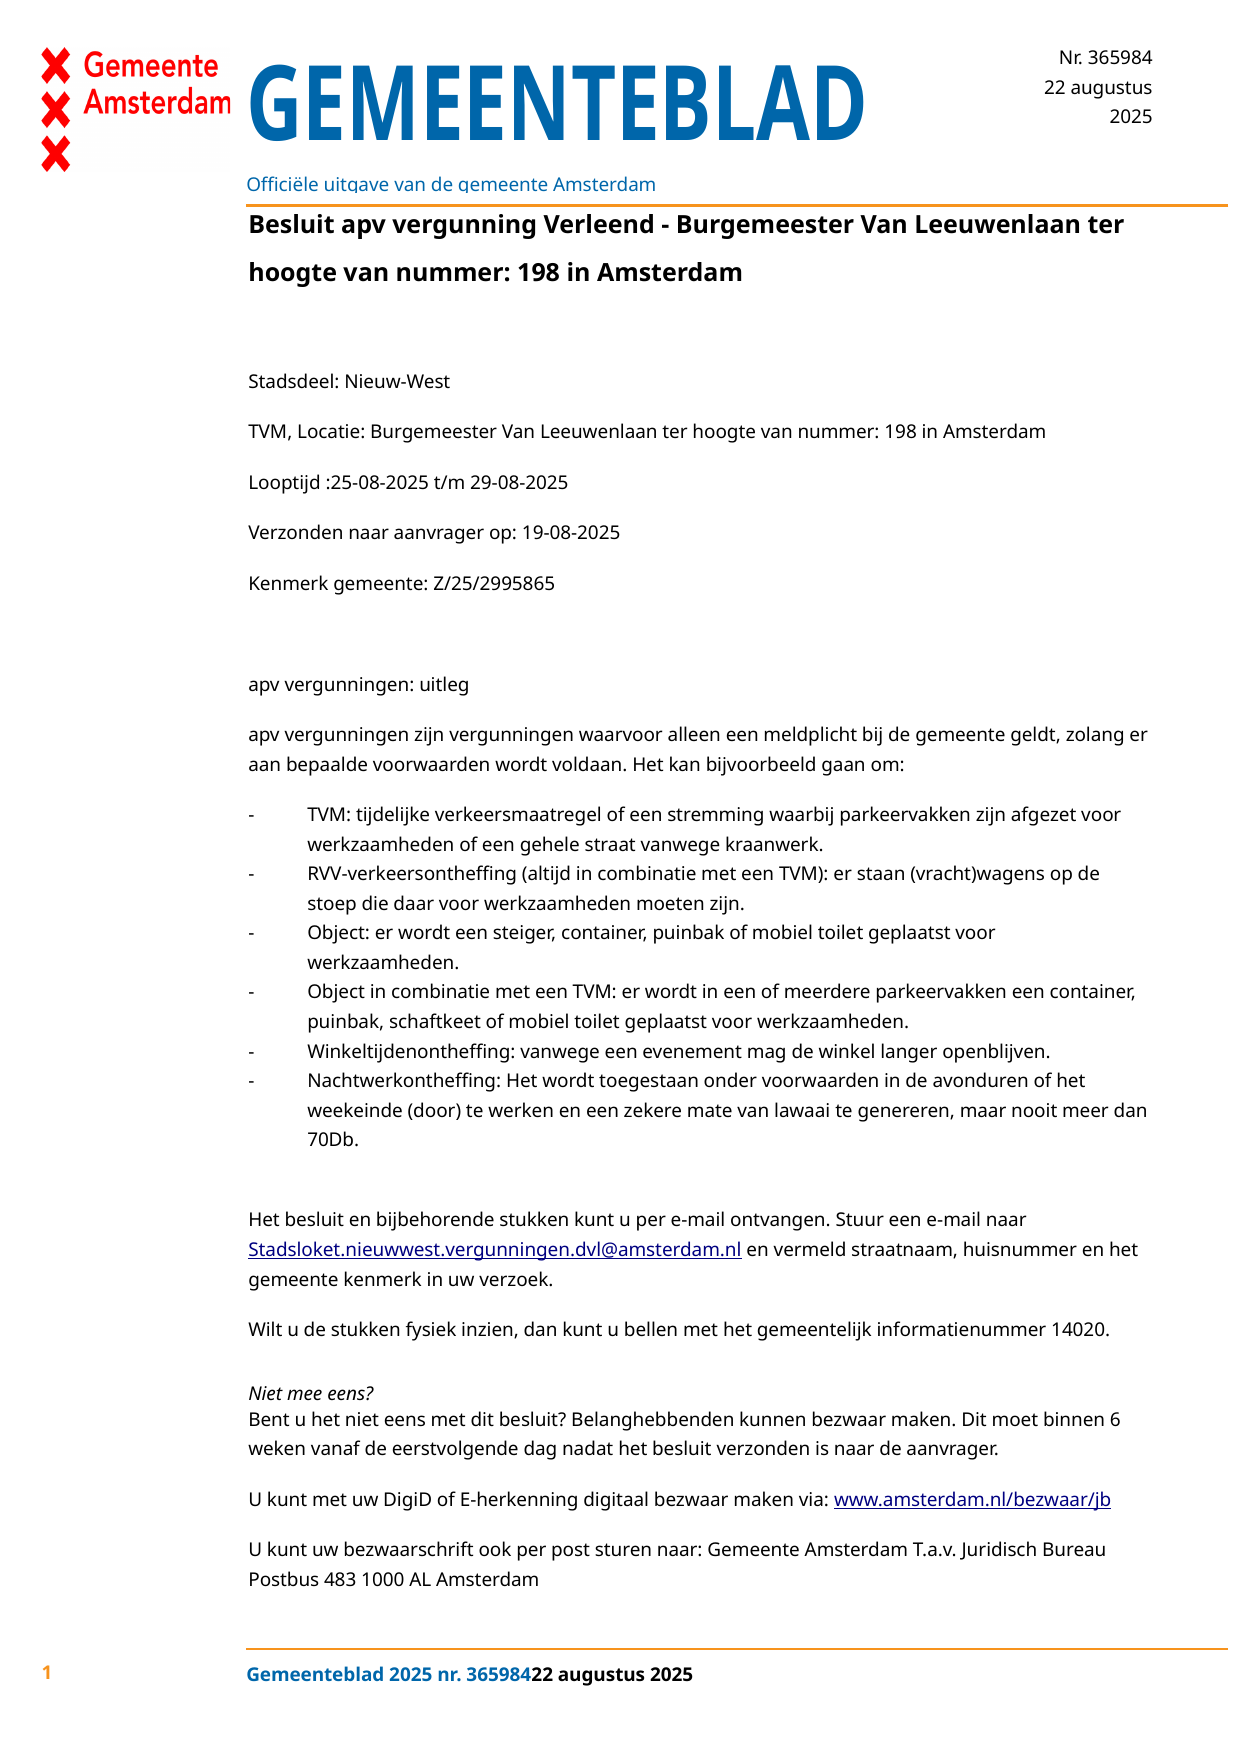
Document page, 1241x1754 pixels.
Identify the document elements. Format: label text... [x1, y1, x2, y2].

picture [41, 47, 231, 172]
list Nachtwerkontheffing: Het wordt toegestaan onder voorwaarden in de avonduren of het weekeinde (door) te werken en een zekere mate van lawaai te genereren, maar nooit meer dan 70Db. [248, 1067, 1152, 1152]
text Niet mee eens? [248, 1380, 1152, 1406]
text apv vergunningen: uitleg [248, 671, 1152, 697]
text Wilt u de stukken fysiek inzien, dan kunt u bellen met het gemeentelijk informatienummer 14020. [248, 1316, 1152, 1342]
text apv vergunningen zijn vergunningen waarvoor alleen een meldplicht bij de gemeente geldt, zolang er aan bepaalde voorwaarden wordt voldaan. Het kan bijvoorbeeld gaan om: [248, 721, 1152, 777]
list Object: er wordt een steiger, container, puinbak of mobiel toilet geplaatst voor werkzaamheden. [248, 919, 1152, 975]
text Besluit apv vergunning Verleend - Burgemeester Van Leeuwenlaan ter hoogte van nummer: 198 in Amsterdam [248, 207, 1152, 288]
text Looptijd :25-08-2025 t/m 29-08-2025 [248, 469, 1152, 495]
list Object in combinatie met een TVM: er wordt in een of meerdere parkeervakken een container, puinbak, schaftkeet of mobiel toilet geplaatst voor werkzaamheden. [248, 979, 1152, 1034]
text Stadsdeel: Nieuw-West [248, 368, 1152, 394]
text Verzonden naar aanvrager op: 19-08-2025 [248, 519, 1152, 545]
text Kenmerk gemeente: Z/25/2995865 [248, 570, 1152, 596]
text TVM, Locatie: Burgemeester Van Leeuwenlaan ter hoogte van nummer: 198 in Amsterdam [248, 419, 1152, 444]
text Bent u het niet eens met dit besluit? Belanghebbenden kunnen bezwaar maken. Dit moet binnen 6 weken vanaf de eerstvolgende dag nadat het besluit verzonden is naar de aanvrager. [248, 1406, 1152, 1461]
list TVM: tijdelijke verkeersmaatregel of een stremming waarbij parkeervakken zijn afgezet voor werkzaamheden of een gehele straat vanwege kraanwerk. [248, 801, 1152, 857]
text Het besluit en bijbehorende stukken kunt u per e-mail ontvangen. Stuur een e-mail naar Stadsloket.nieuwwest.vergunningen.dvl@amsterdam.nl en vermeld straatnaam, huisnummer en het gemeente kenmerk in uw verzoek. [248, 1207, 1152, 1292]
text U kunt uw bezwaarschrift ook per post sturen naar: Gemeente Amsterdam T.a.v. Juridisch Bureau Postbus 483 1000 AL Amsterdam [248, 1536, 1152, 1592]
text U kunt met uw DigiD of E-herkenning digitaal bezwaar maken via: www.amsterdam.nl/bezwaar/jb [248, 1486, 1152, 1512]
list RVV-verkeersontheffing (altijd in combinatie met een TVM): er staan (vracht)wagens op de stoep die daar voor werkzaamheden moeten zijn. [248, 860, 1152, 916]
list Winkeltijdenontheffing: vanwege een evenement mag de winkel langer openblijven. [248, 1038, 1152, 1064]
